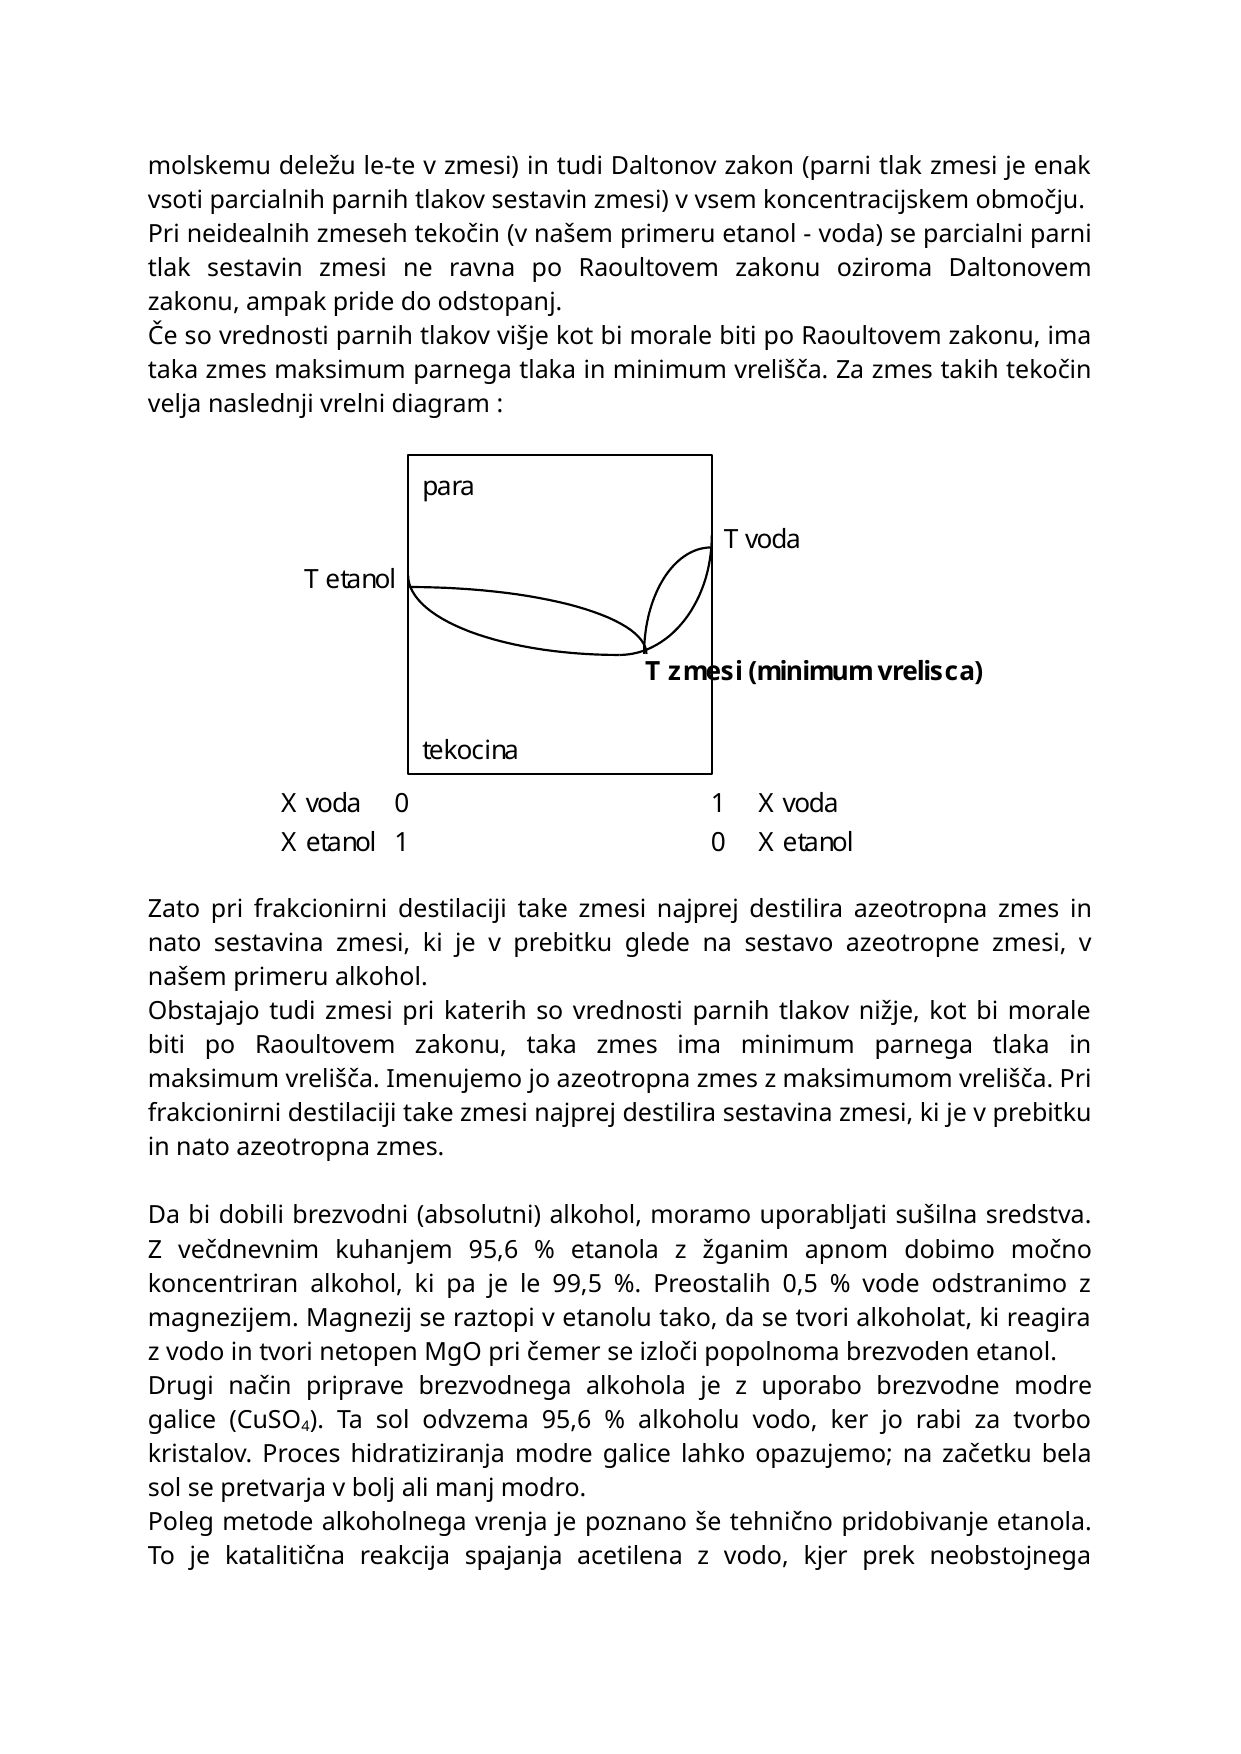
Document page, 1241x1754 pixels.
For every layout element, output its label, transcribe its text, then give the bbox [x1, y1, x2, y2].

text Zato pri frakcionirni destilaciji take zmesi najprej destilira azeotropna zmes in nato sestavina zmesi, ki je v prebitku glede na sestavo azeotropne zmesi, v našem primeru alkohol. [148, 891, 1093, 993]
text Pri neidealnih zmeseh tekočin (v našem primeru etanol - voda) se parcialni parni tlak sestavin zmesi ne ravna po Raoultovem zakonu oziroma Daltonovem zakonu, ampak pride do odstopanj. [148, 216, 1093, 318]
text Če so vrednosti parnih tlakov višje kot bi morale biti po Raoultovem zakonu, ima taka zmes maksimum parnega tlaka in minimum vrelišča. Za zmes takih tekočin velja naslednji vrelni diagram : [148, 318, 1093, 420]
text Obstajajo tudi zmesi pri katerih so vrednosti parnih tlakov nižje, kot bi morale biti po Raoultovem zakonu, taka zmes ima minimum parnega tlaka in maksimum vrelišča. Imenujemo jo azeotropna zmes z maksimumom vrelišča. Pri frakcionirni destilaciji take zmesi najprej destilira sestavina zmesi, ki je v prebitku in nato azeotropna zmes. [148, 993, 1093, 1163]
text molskemu deležu le-te v zmesi) in tudi Daltonov zakon (parni tlak zmesi je enak vsoti parcialnih parnih tlakov sestavin zmesi) v vsem koncentracijskem območju. [148, 148, 1093, 216]
text Poleg metode alkoholnega vrenja je poznano še tehnično pridobivanje etanola. To je katalitična reakcija spajanja acetilena z vodo, kjer prek neobstojnega [148, 1504, 1093, 1572]
text Drugi način priprave brezvodnega alkohola je z uporabo brezvodne modre galice (CuSO4). Ta sol odvzema 95,6 % alkoholu vodo, ker jo rabi za tvorbo kristalov. Proces hidratiziranja modre galice lahko opazujemo; na začetku bela sol se pretvarja v bolj ali manj modro. [148, 1367, 1093, 1504]
text Da bi dobili brezvodni (absolutni) alkohol, moramo uporabljati sušilna sredstva. Z večdnevnim kuhanjem 95,6 % etanola z žganim apnom dobimo močno koncentriran alkohol, ki pa je le 99,5 %. Preostalih 0,5 % vode odstranimo z magnezijem. Magnezij se raztopi v etanolu tako, da se tvori alkoholat, ki reagira z vodo in tvori netopen MgO pri čemer se izloči popolnoma brezvoden etanol. [148, 1197, 1093, 1367]
